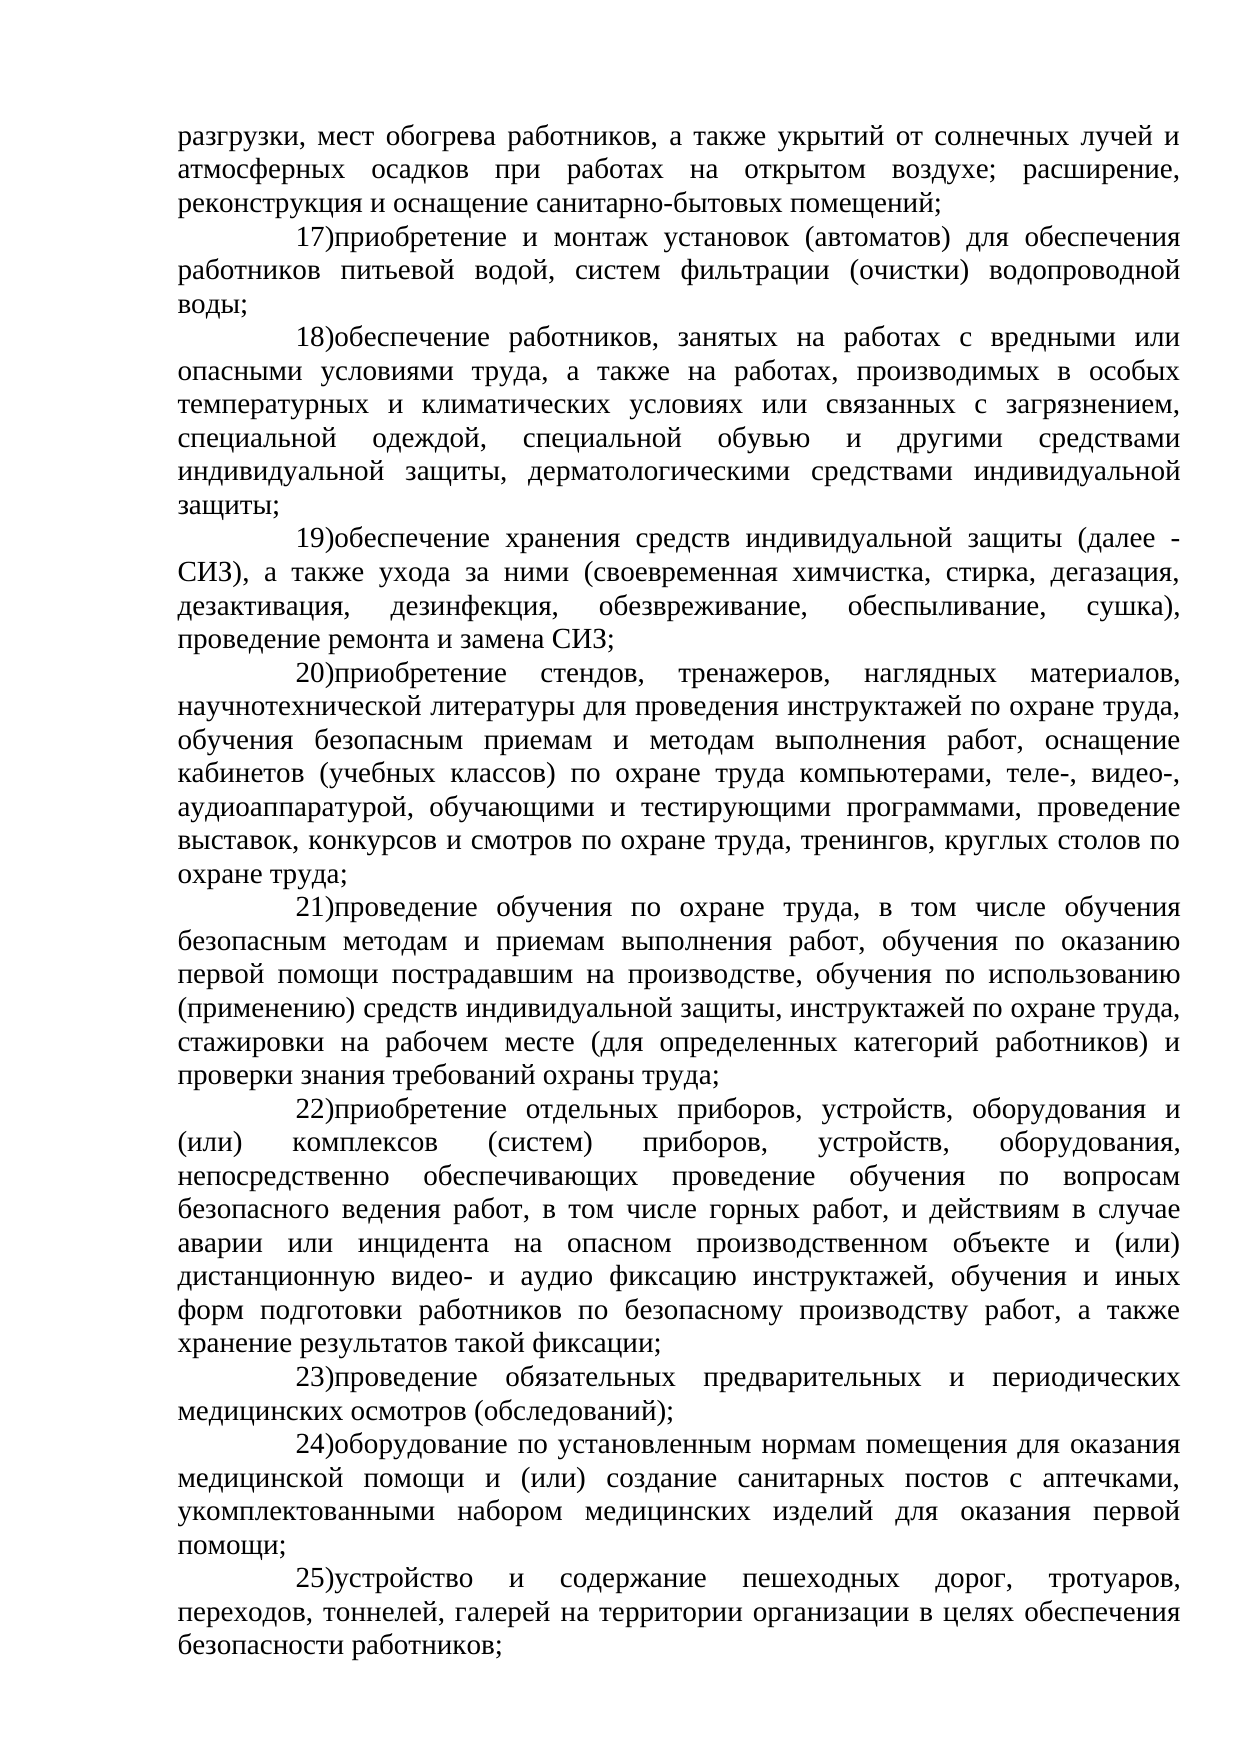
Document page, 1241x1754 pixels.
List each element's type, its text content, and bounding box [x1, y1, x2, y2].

text 25)устройство и содержание пешеходных дорог, тротуаров, переходов, тоннелей, галерей на территории организации в целях обеспечения безопасности работников; [177, 1560, 1181, 1661]
text 19)обеспечение хранения средств индивидуальной защиты (далее - СИЗ), а также ухода за ними (своевременная химчистка, стирка, дегазация, дезактивация, дезинфекция, обезвреживание, обеспыливание, сушка), проведение ремонта и замена СИЗ; [177, 521, 1181, 655]
text 23)проведение обязательных предварительных и периодических медицинских осмотров (обследований); [177, 1359, 1181, 1426]
text 17)приобретение и монтаж установок (автоматов) для обеспечения работников питьевой водой, систем фильтрации (очистки) водопроводной воды; [177, 219, 1181, 319]
text 22)приобретение отдельных приборов, устройств, оборудования и (или) комплексов (систем) приборов, устройств, оборудования, непосредственно обеспечивающих проведение обучения по вопросам безопасного ведения работ, в том числе горных работ, и действиям в случае аварии или инцидента на опасном производственном объекте и (или) дистанционную видео- и аудио фиксацию инструктажей, обучения и иных форм подготовки работников по безопасному производству работ, а также хранение результатов такой фиксации; [177, 1091, 1181, 1359]
text разгрузки, мест обогрева работников, а также укрытий от солнечных лучей и атмосферных осадков при работах на открытом воздухе; расширение, реконструкция и оснащение санитарно-бытовых помещений; [177, 118, 1181, 219]
text 18)обеспечение работников, занятых на работах с вредными или опасными условиями труда, а также на работах, производимых в особых температурных и климатических условиях или связанных с загрязнением, специальной одеждой, специальной обувью и другими средствами индивидуальной защиты, дерматологическими средствами индивидуальной защиты; [177, 319, 1181, 521]
text 20)приобретение стендов, тренажеров, наглядных материалов, научно­технической литературы для проведения инструктажей по охране труда, обучения безопасным приемам и методам выполнения работ, оснащение кабинетов (учебных классов) по охране труда компьютерами, теле-, видео-, аудиоаппаратурой, обучающими и тестирующими программами, проведение выставок, конкурсов и смотров по охране труда, тренингов, круглых столов по охране труда; [177, 655, 1181, 889]
text 21)проведение обучения по охране труда, в том числе обучения безопасным методам и приемам выполнения работ, обучения по оказанию первой помощи пострадавшим на производстве, обучения по использованию (применению) средств индивидуальной защиты, инструктажей по охране труда, стажировки на рабочем месте (для определенных категорий работников) и проверки знания требований охраны труда; [177, 889, 1181, 1091]
text 24)оборудование по установленным нормам помещения для оказания медицинской помощи и (или) создание санитарных постов с аптечками, укомплектованными набором медицинских изделий для оказания первой помощи; [177, 1426, 1181, 1560]
